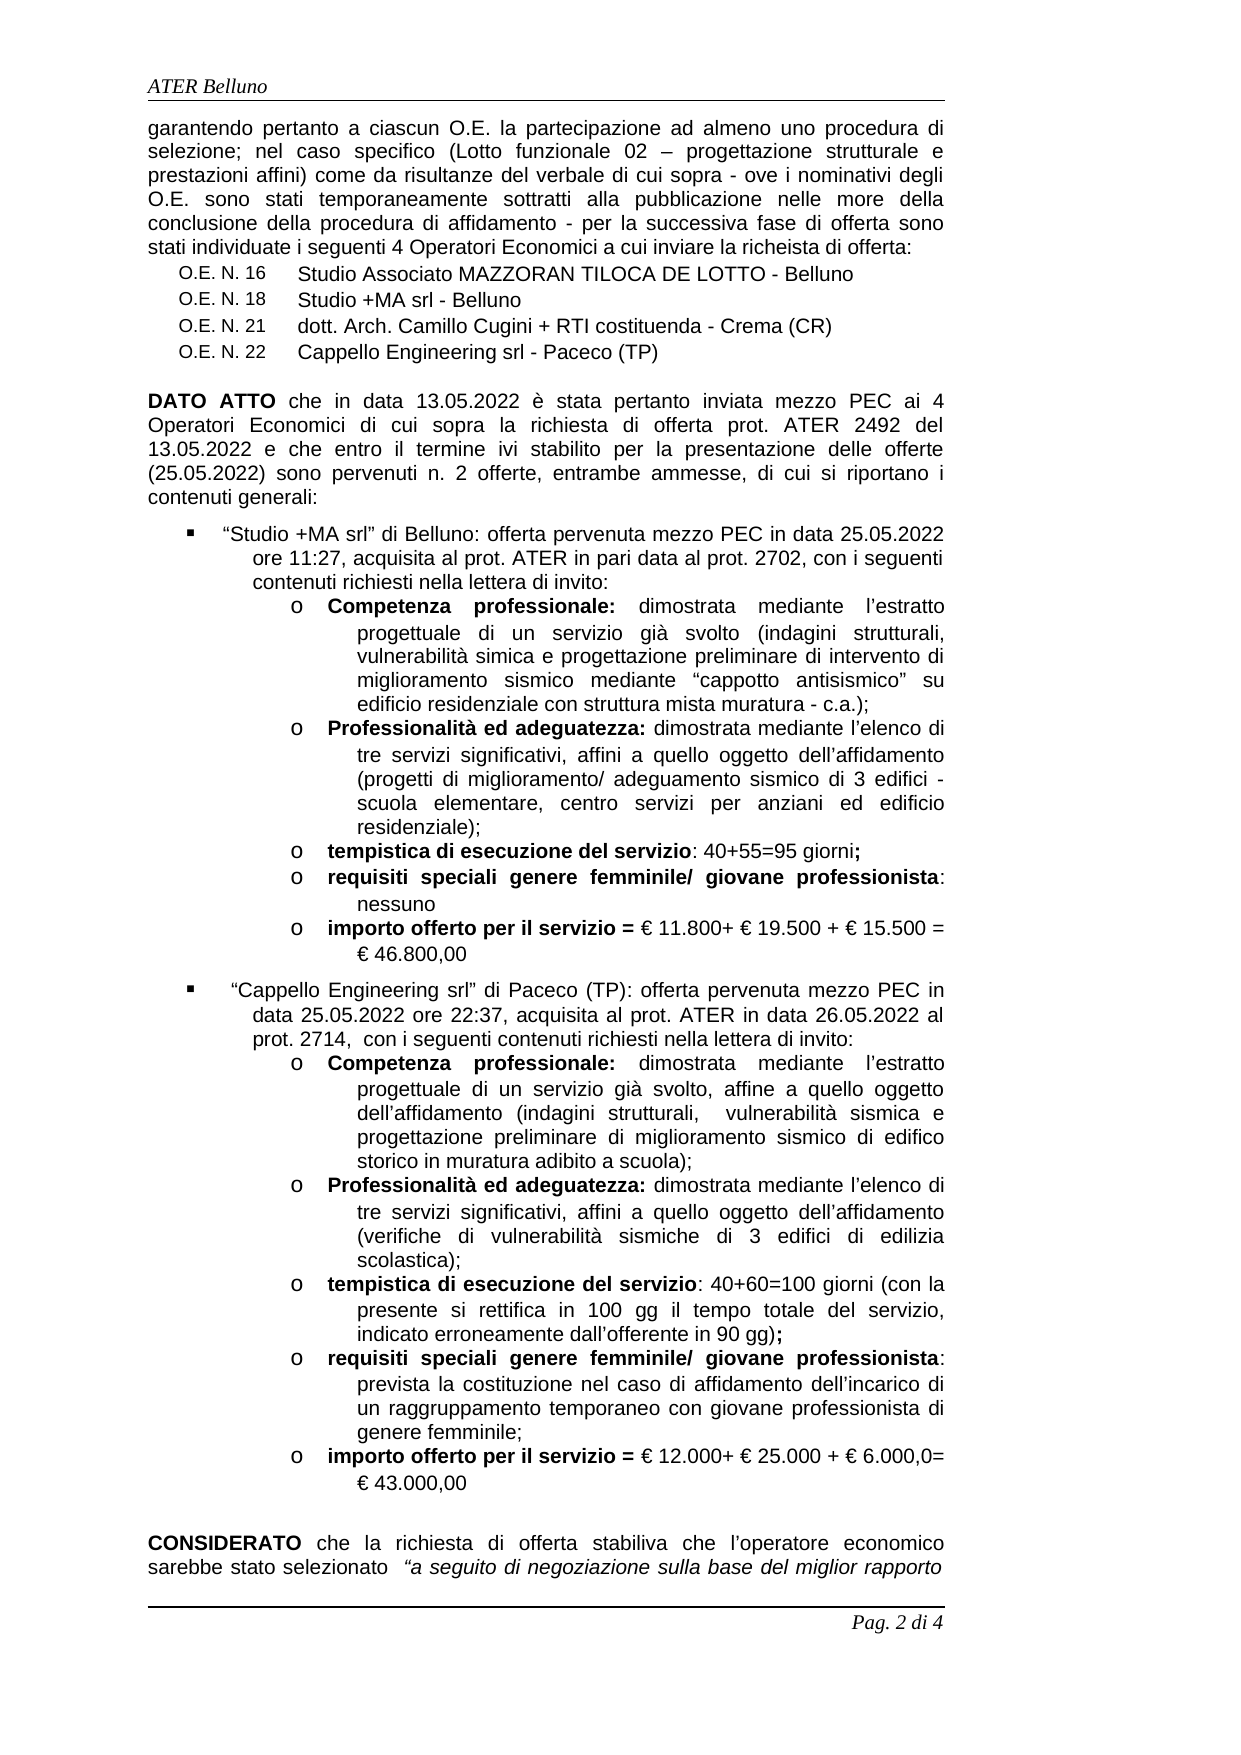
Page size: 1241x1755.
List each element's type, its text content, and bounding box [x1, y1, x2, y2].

table_cell O.E. N. 18 [154, 286, 290, 312]
list “Studio +MA srl” di Belluno: offerta pervenuta mezzo PEC in data 25.05.2022 ore 11:27, acquisita al prot. ATER in pari data al prot. 2702, con i seguenti contenuti richiesti nella lettera di invito: [185, 522, 945, 594]
table_cell O.E. N. 22 [154, 339, 290, 365]
table_cell O.E. N. 21 [154, 312, 290, 339]
table_cell Studio +MA srl - Belluno [290, 286, 952, 312]
list Professionalità ed adeguatezza: dimostrata mediante l’elenco di tre servizi significativi, affini a quello oggetto dell’affidamento (verifiche di vulnerabilità sismiche di 3 edifici di edilizia scolastica); [290, 1173, 945, 1271]
list Competenza professionale: dimostrata mediante l’estratto progettuale di un servizio già svolto (indagini strutturali, vulnerabilità simica e progettazione preliminare di intervento di miglioramento sismico mediante “cappotto antisismico” su edificio residenziale con struttura mista muratura - c.a.); [290, 594, 945, 716]
table_cell Cappello Engineering srl - Paceco (TP) [290, 339, 952, 365]
list requisiti speciali genere femminile/ giovane professionista: prevista la costituzione nel caso di affidamento dell’incarico di un raggruppamento temporaneo con giovane professionista di genere femminile; [290, 1346, 945, 1444]
text DATO ATTO che in data 13.05.2022 è stata pertanto inviata mezzo PEC ai 4 Operatori Economici di cui sopra la richiesta di offerta prot. ATER 2492 del 13.05.2022 e che entro il termine ivi stabilito per la presentazione delle offerte (25.05.2022) sono pervenuti n. 2 offerte, entrambe ammesse, di cui si riportano i contenuti generali: [148, 389, 945, 509]
list Professionalità ed adeguatezza: dimostrata mediante l’elenco di tre servizi significativi, affini a quello oggetto dell’affidamento (progetti di miglioramento/ adeguamento sismico di 3 edifici - scuola elementare, centro servizi per anziani ed edificio residenziale); [290, 716, 945, 838]
list importo offerto per il servizio = € 11.800+ € 19.500 + € 15.500 = € 46.800,00 [290, 915, 945, 966]
list tempistica di esecuzione del servizio: 40+60=100 giorni (con la presente si rettifica in 100 gg il tempo totale del servizio, indicato erroneamente dall’offerente in 90 gg); [290, 1271, 945, 1346]
text garantendo pertanto a ciascun O.E. la partecipazione ad almeno uno procedura di selezione; nel caso specifico (Lotto funzionale 02 – progettazione strutturale e prestazioni affini) come da risultanze del verbale di cui sopra - ove i nominativi degli O.E. sono stati temporaneamente sottratti alla pubblicazione nelle more della conclusione della procedura di affidamento - per la successiva fase di offerta sono stati individuate i seguenti 4 Operatori Economici a cui inviare la richeista di offerta: [148, 115, 945, 259]
table_header O.E. N. 16 [154, 259, 290, 286]
text CONSIDERATO che la richiesta di offerta stabiliva che l’operatore economico sarebbe stato selezionato “a seguito di negoziazione sulla base del miglior rapporto [148, 1531, 945, 1579]
list importo offerto per il servizio = € 12.000+ € 25.000 + € 6.000,0= € 43.000,00 [290, 1444, 945, 1494]
list tempistica di esecuzione del servizio: 40+55=95 giorni; [290, 838, 945, 865]
list Competenza professionale: dimostrata mediante l’estratto progettuale di un servizio già svolto, affine a quello oggetto dell’affidamento (indagini strutturali, vulnerabilità sismica e progettazione preliminare di miglioramento sismico di edifico storico in muratura adibito a scuola); [290, 1051, 945, 1173]
list “Cappello Engineering srl” di Paceco (TP): offerta pervenuta mezzo PEC in data 25.05.2022 ore 22:37, acquisita al prot. ATER in data 26.05.2022 al prot. 2714, con i seguenti contenuti richiesti nella lettera di invito: [185, 978, 945, 1051]
table_cell dott. Arch. Camillo Cugini + RTI costituenda - Crema (CR) [290, 312, 952, 339]
list requisiti speciali genere femminile/ giovane professionista: nessuno [290, 865, 945, 915]
table_header Studio Associato MAZZORAN TILOCA DE LOTTO - Belluno [290, 259, 952, 286]
